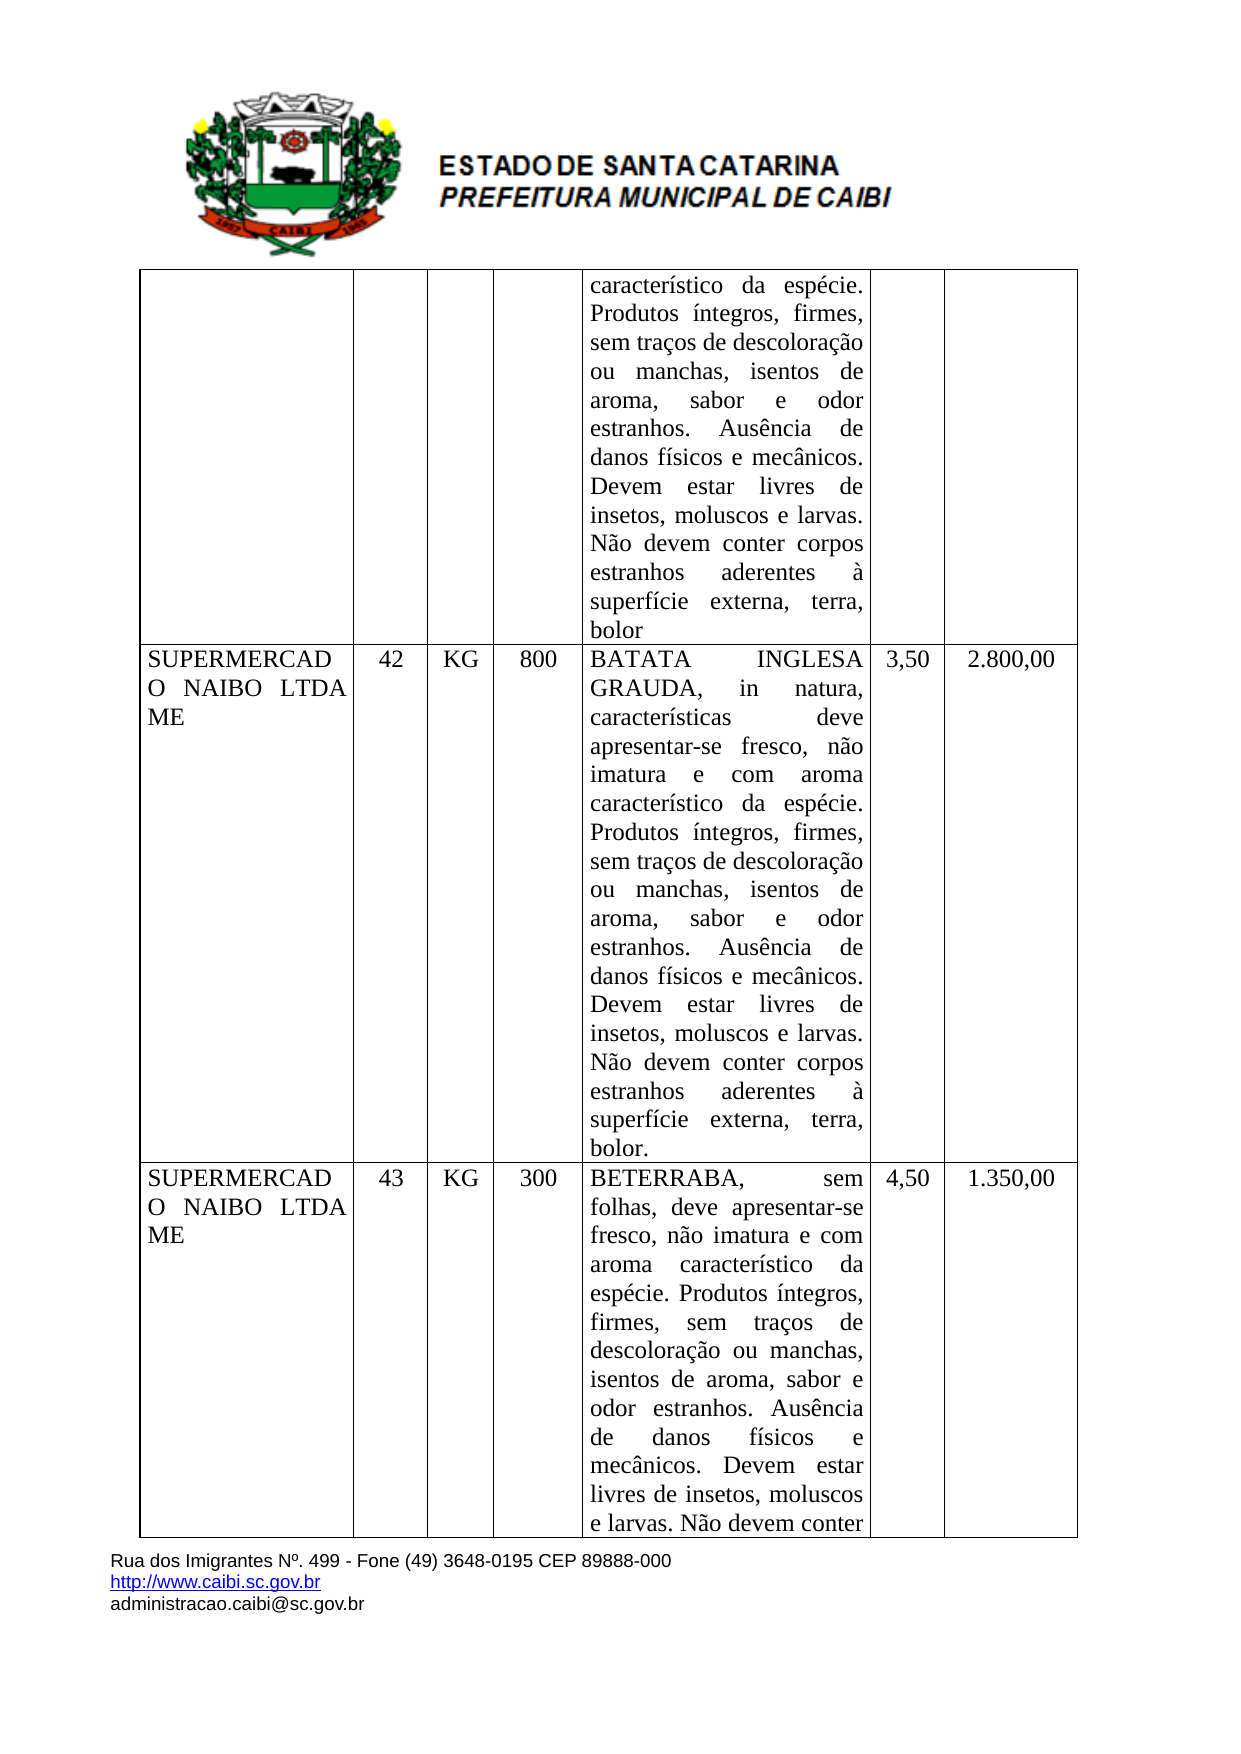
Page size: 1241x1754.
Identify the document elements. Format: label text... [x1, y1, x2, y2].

table_cell [945, 270, 1077, 643]
table_cell KG [428, 645, 493, 1162]
table_cell [141, 270, 353, 643]
table_cell 43 [354, 1163, 427, 1537]
table_cell 300 [494, 1163, 582, 1537]
table_cell [354, 270, 427, 643]
table_cell 800 [494, 645, 582, 1162]
table_cell [871, 270, 944, 643]
table_cell 3,50 [871, 645, 944, 1162]
table_cell 1.350,00 [945, 1163, 1077, 1537]
table_cell BETERRABA, sem folhas, deve apresentar-se fresco, não imatura e com aroma característico da espécie. Produtos íntegros, firmes, sem traços de descoloração ou manchas, isentos de aroma, sabor e odor estranhos. Ausência de danos físicos e mecânicos. Devem estar livres de insetos, moluscos e larvas. Não devem conter [583, 1163, 870, 1537]
table_cell característico da espécie. Produtos íntegros, firmes, sem traços de descoloração ou manchas, isentos de aroma, sabor e odor estranhos. Ausência de danos físicos e mecânicos. Devem estar livres de insetos, moluscos e larvas. Não devem conter corpos estranhos aderentes à superfície externa, terra, bolor [583, 270, 870, 643]
table_cell [428, 270, 493, 643]
table_cell 2.800,00 [945, 645, 1077, 1162]
table_cell KG [428, 1163, 493, 1537]
table_cell SUPERMERCADO NAIBO LTDA ME [141, 1163, 353, 1537]
table_cell 42 [354, 645, 427, 1162]
table_cell 4,50 [871, 1163, 944, 1537]
table_cell [494, 270, 582, 643]
table_cell SUPERMERCADO NAIBO LTDA ME [141, 645, 353, 1162]
table_cell BATATA INGLESA GRAUDA, in natura, características deve apresentar-se fresco, não imatura e com aroma característico da espécie. Produtos íntegros, firmes, sem traços de descoloração ou manchas, isentos de aroma, sabor e odor estranhos. Ausência de danos físicos e mecânicos. Devem estar livres de insetos, moluscos e larvas. Não devem conter corpos estranhos aderentes à superfície externa, terra, bolor. [583, 645, 870, 1162]
